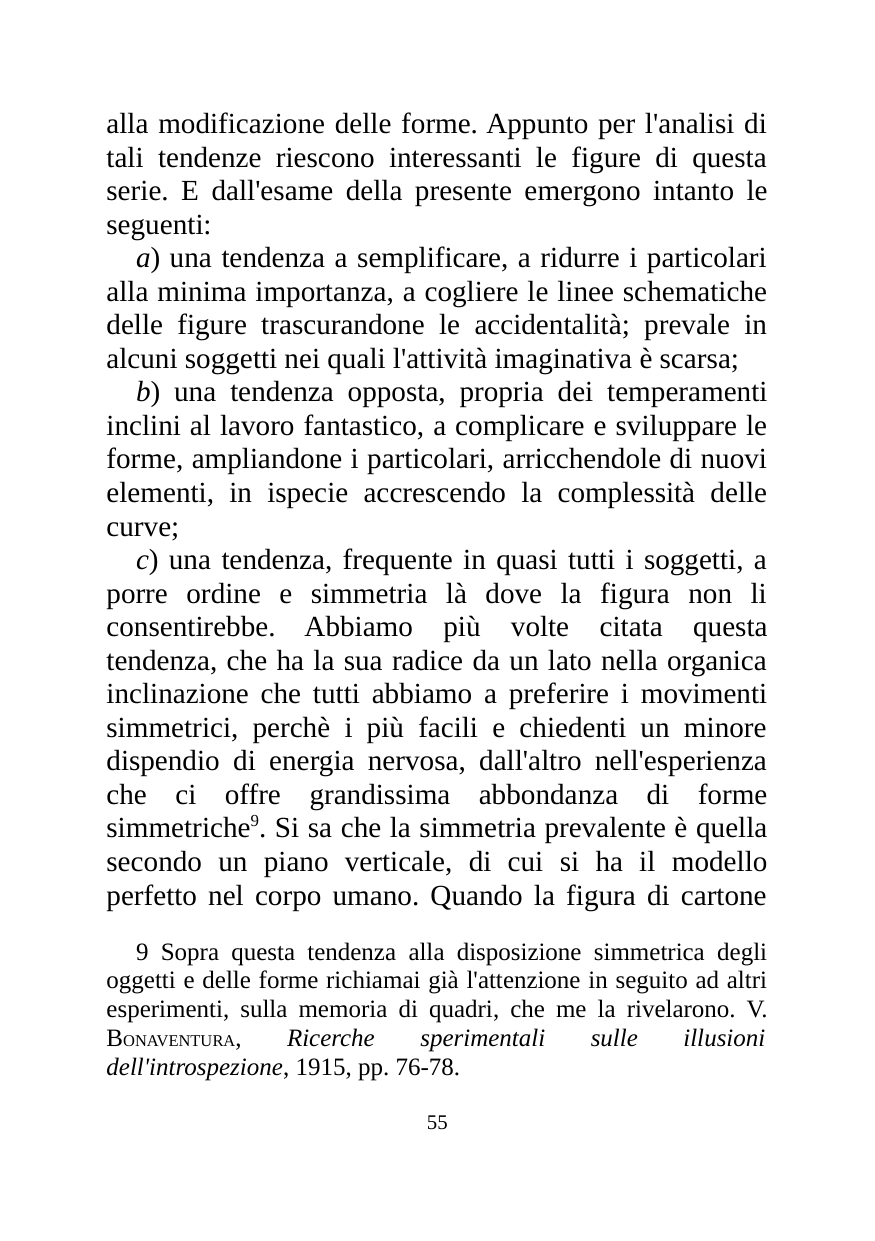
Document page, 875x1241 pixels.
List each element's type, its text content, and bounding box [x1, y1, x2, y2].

text c) una tendenza, frequente in quasi tutti i soggetti, a porre ordine e simmetria là dove la figura non li consentirebbe. Abbiamo più volte citata questa tendenza, che ha la sua radice da un lato nella organica inclinazione che tutti abbiamo a preferire i movimenti simmetrici, perchè i più facili e chiedenti un minore dispendio di energia nervosa, dall'altro nell'esperienza che ci offre grandissima abbondanza di forme simmetriche. Si sa che la simmetria prevalente è quella secondo un piano verticale, di cui si ha il modello perfetto nel corpo umano. Quando la figura di cartone [106, 542, 768, 911]
text Sopra questa tendenza alla disposizione simmetrica degli oggetti e delle forme richiamai già l'attenzione in seguito ad altri esperimenti, sulla memoria di quadri, che me la rivelarono. V. Bonaventura, Ricerche sperimentali sulle illusioni dell'introspezione, 1915, pp. 76-78. [106, 937, 768, 1080]
text a) una tendenza a semplificare, a ridurre i particolari alla minima importanza, a cogliere le linee schematiche delle figure trascurandone le accidentalità; prevale in alcuni soggetti nei quali l'attività imaginativa è scarsa; [106, 240, 768, 374]
text alla modificazione delle forme. Appunto per l'analisi di tali tendenze riescono interessanti le figure di questa serie. E dall'esame della presente emergono intanto le seguenti: [106, 106, 768, 240]
text b) una tendenza opposta, propria dei temperamenti inclini al lavoro fantastico, a complicare e sviluppare le forme, ampliandone i particolari, arricchendole di nuovi elementi, in ispecie accrescendo la complessità delle curve; [106, 374, 768, 542]
